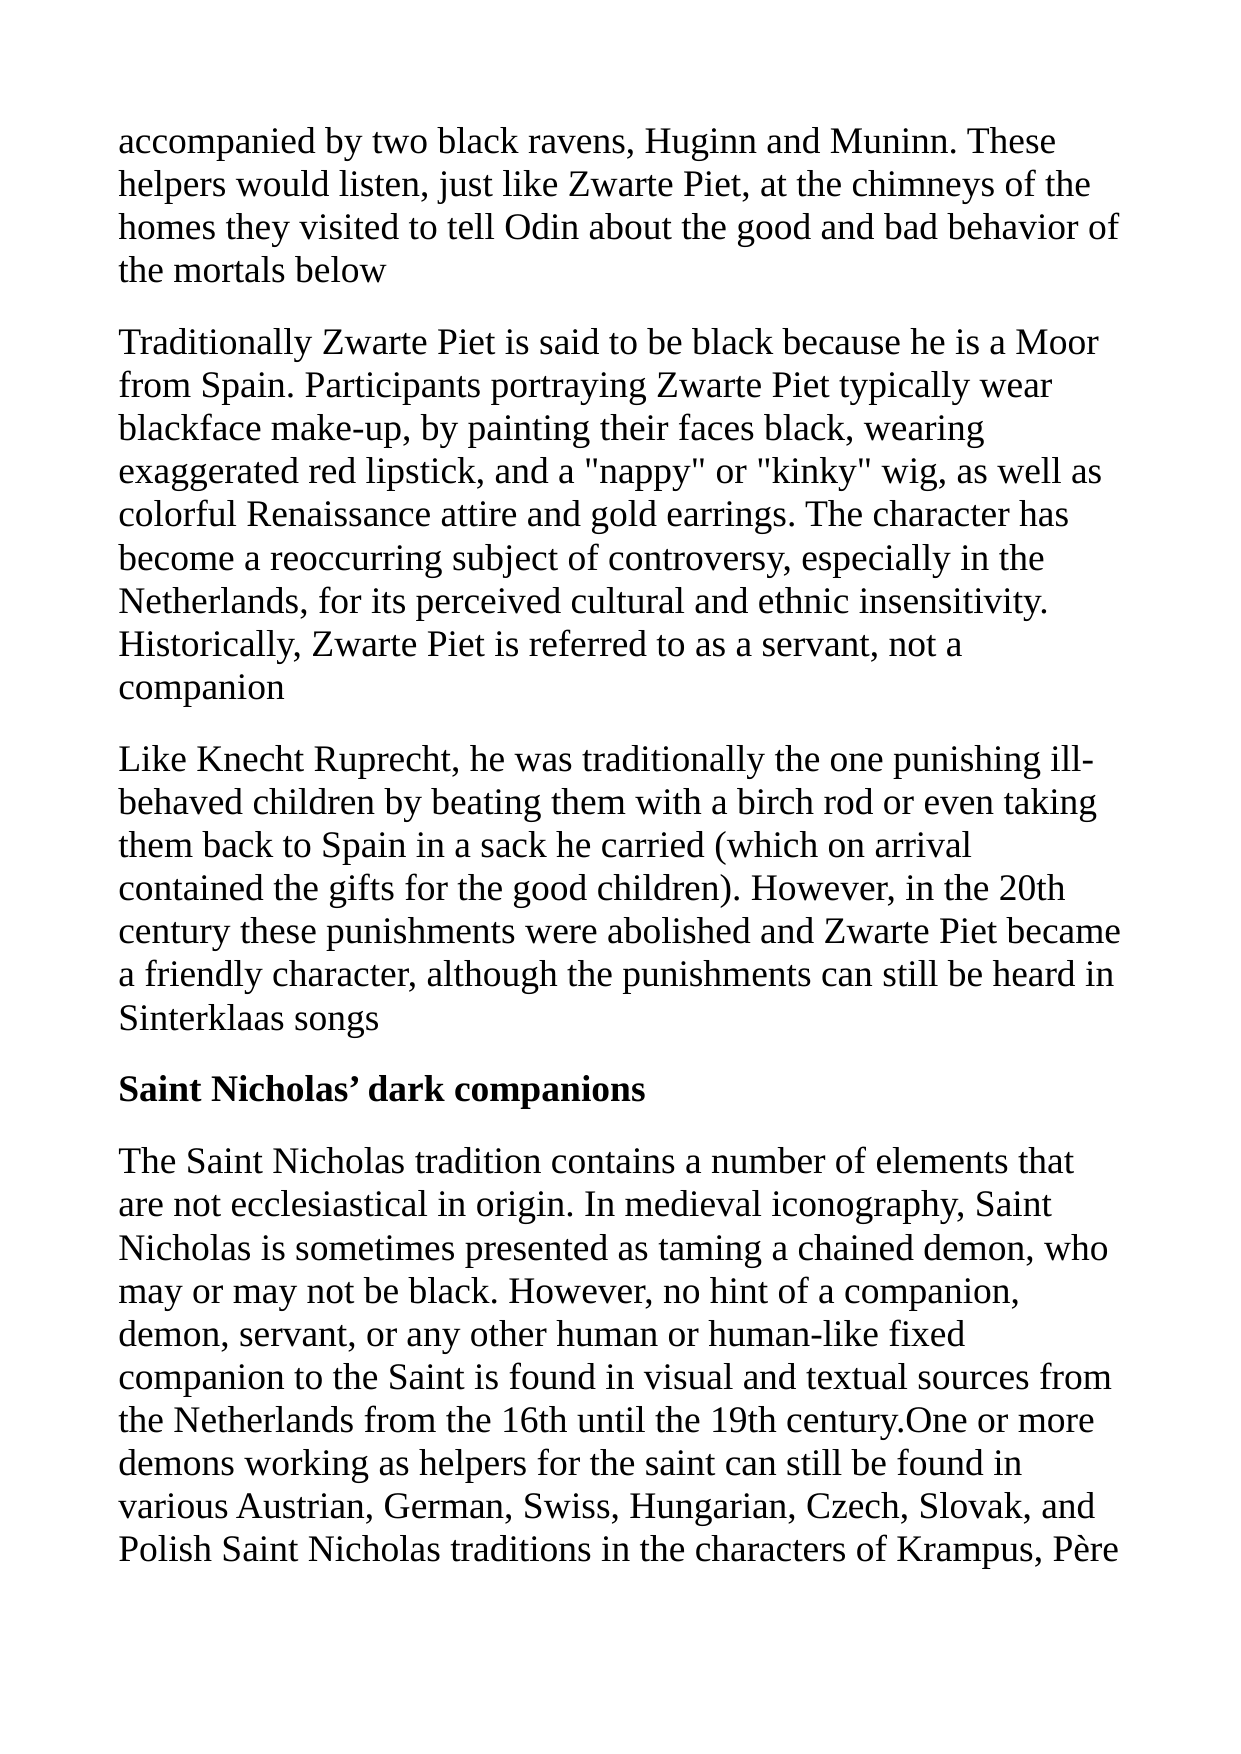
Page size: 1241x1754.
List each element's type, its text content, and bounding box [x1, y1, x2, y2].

text Like Knecht Ruprecht, he was traditionally the one punishing ill-behaved children by beating them with a birch rod or even taking them back to Spain in a sack he carried (which on arrival contained the gifts for the good children). However, in the 20th century these punishments were abolished and Zwarte Piet became a friendly character, although the punishments can still be heard in Sinterklaas songs [118, 736, 1122, 1038]
text Traditionally Zwarte Piet is said to be black because he is a Moor from Spain. Participants portraying Zwarte Piet typically wear blackface make-up, by painting their faces black, wearing exaggerated red lipstick, and a "nappy" or "kinky" wig, as well as colorful Renaissance attire and gold earrings. The character has become a reoccurring subject of controversy, especially in the Netherlands, for its perceived cultural and ethnic insensitivity. Historically, Zwarte Piet is referred to as a servant, not a companion [118, 319, 1122, 707]
text accompanied by two black ravens, Huginn and Muninn. These helpers would listen, just like Zwarte Piet, at the chimneys of the homes they visited to tell Odin about the good and bad behavior of the mortals below [118, 118, 1122, 291]
text Saint Nicholas’ dark companions [118, 1067, 1122, 1110]
text The Saint Nicholas tradition contains a number of elements that are not ecclesiastical in origin. In medieval iconography, Saint Nicholas is sometimes presented as taming a chained demon, who may or may not be black. However, no hint of a companion, demon, servant, or any other human or human-like fixed companion to the Saint is found in visual and textual sources from the Netherlands from the 16th until the 19th century.One or more demons working as helpers for the saint can still be found in various Austrian, German, Swiss, Hungarian, Czech, Slovak, and Polish Saint Nicholas traditions in the characters of Krampus, Père [118, 1139, 1122, 1570]
